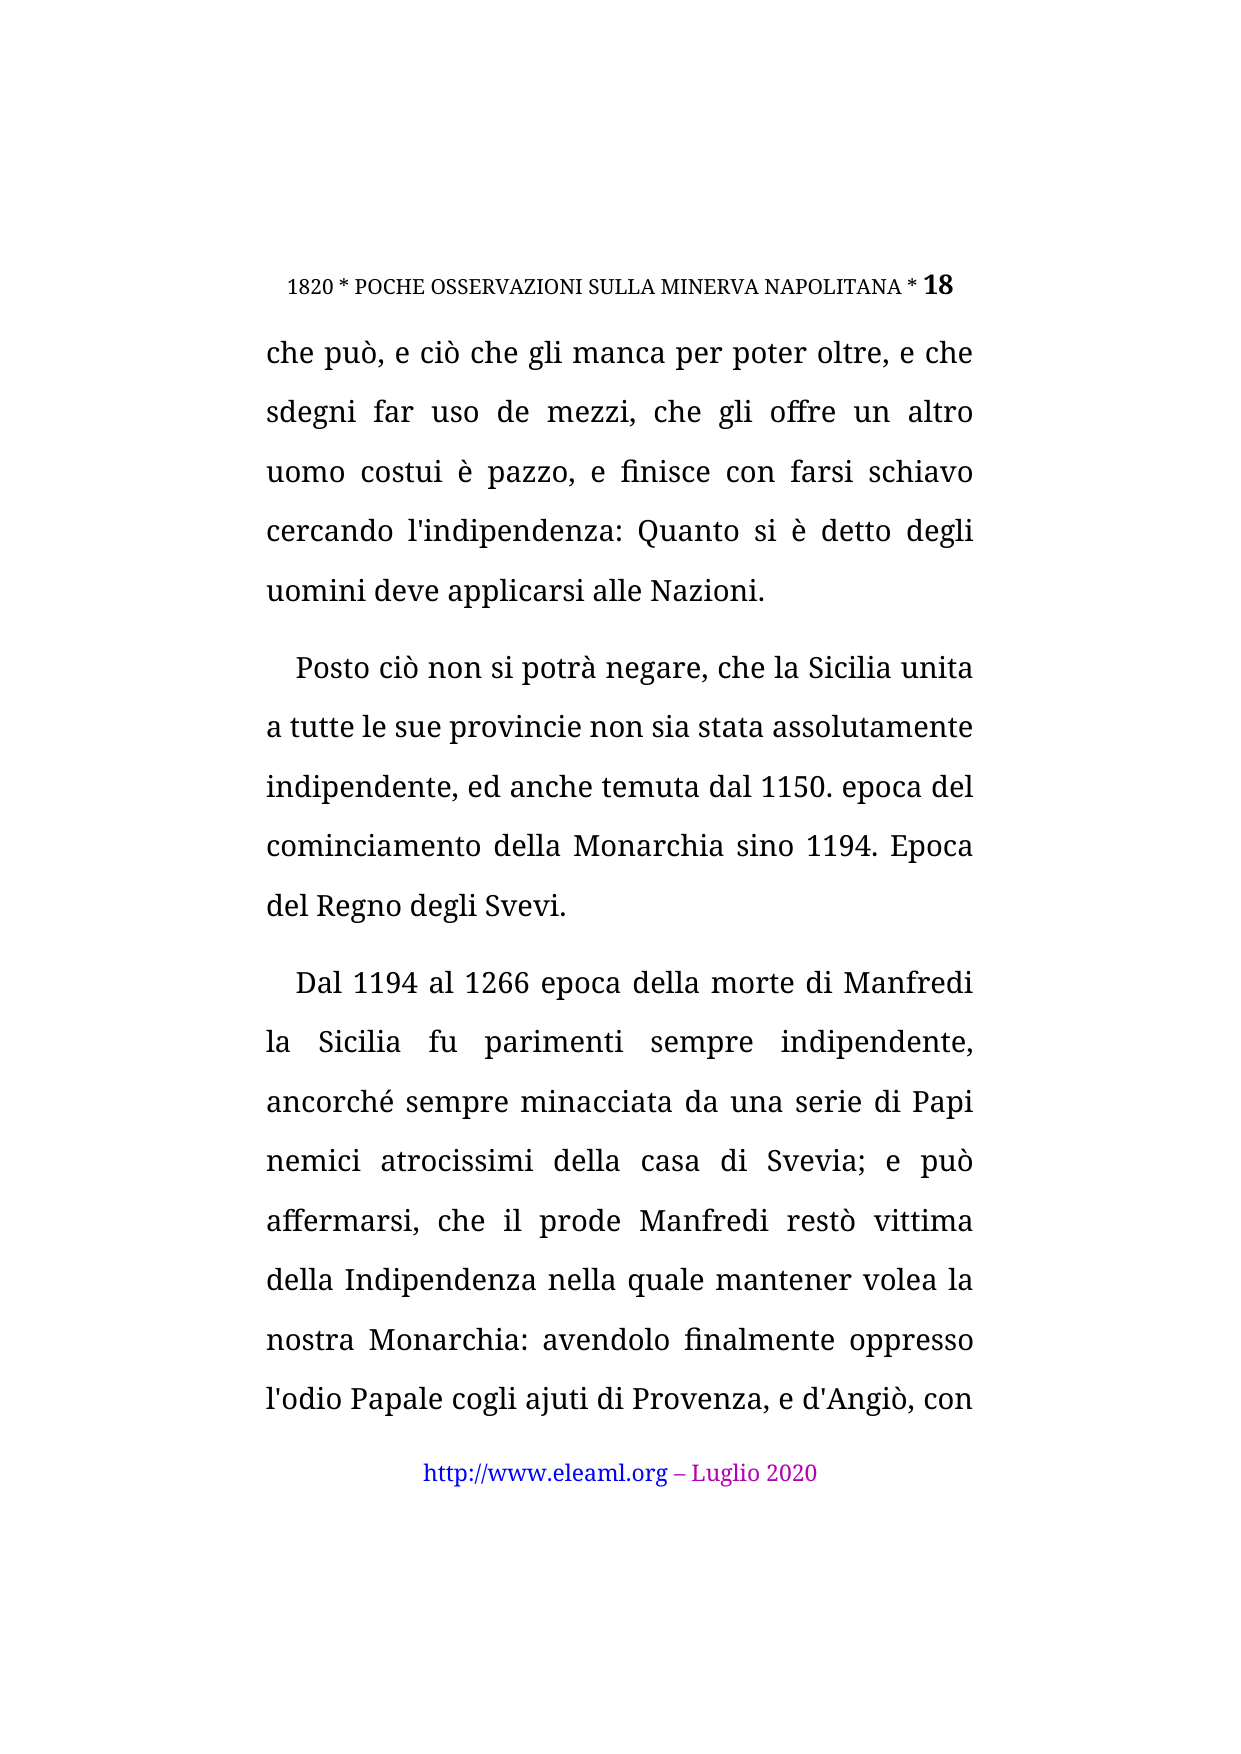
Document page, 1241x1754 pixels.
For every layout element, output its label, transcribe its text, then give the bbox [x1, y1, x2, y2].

text che può, e ciò che gli manca per poter oltre, e che sdegni far uso de mezzi, che gli offre un altro uomo costui è pazzo, e finisce con farsi schiavo cercando l'indipendenza: Quanto si è detto degli uomini deve applicarsi alle Nazioni. [266, 332, 974, 610]
text Posto ciò non si potrà negare, che la Sicilia unita a tutte le sue provincie non sia stata assolutamente indipendente, ed anche temuta dal 1150. epoca del cominciamento della Monarchia sino 1194. Epoca del Regno degli Svevi. [266, 647, 974, 925]
text Dal 1194 al 1266 epoca della morte di Manfredi la Sicilia fu parimenti sempre indipendente, ancorché sempre minacciata da una serie di Papi nemici atrocissimi della casa di Svevia; e può affermarsi, che il prode Manfredi restò vittima della Indipendenza nella quale mantener volea la nostra Monarchia: avendolo finalmente oppresso l'odio Papale cogli ajuti di Provenza, e d'Angiò, con [266, 962, 974, 1418]
